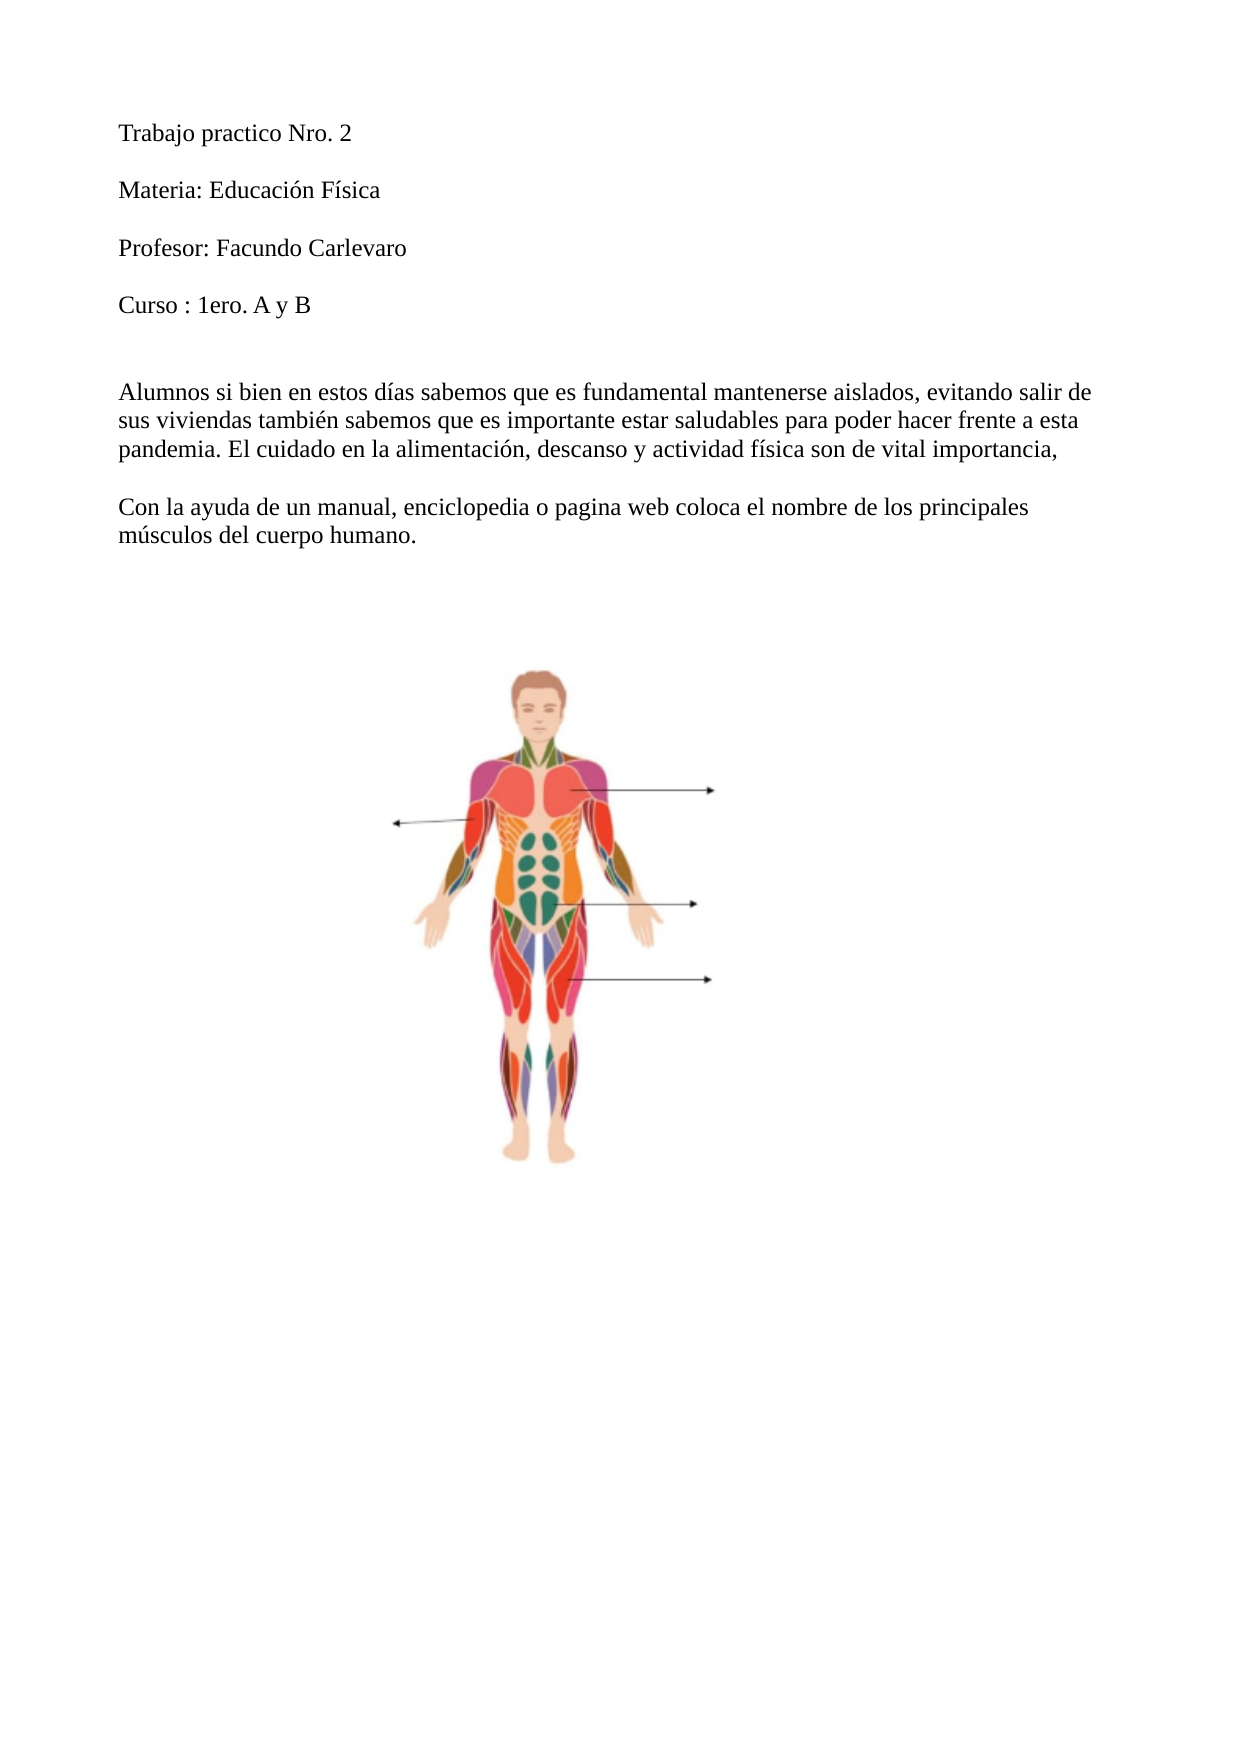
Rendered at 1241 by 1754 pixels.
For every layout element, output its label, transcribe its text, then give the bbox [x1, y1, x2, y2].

text Profesor: Facundo Carlevaro [118, 233, 1122, 262]
text Materia: Educación Física [118, 176, 1122, 204]
picture [342, 666, 745, 1175]
text Con la ayuda de un manual, enciclopedia o pagina web coloca el nombre de los principales músculos del cuerpo humano. [118, 492, 1122, 549]
text Trabajo practico Nro. 2 [118, 118, 1122, 147]
text Alumnos si bien en estos días sabemos que es fundamental mantenerse aislados, evitando salir de sus viviendas también sabemos que es importante estar saludables para poder hacer frente a esta pandemia. El cuidado en la alimentación, descanso y actividad física son de vital importancia, [118, 377, 1122, 463]
text Curso : 1ero. A y B [118, 291, 1122, 319]
